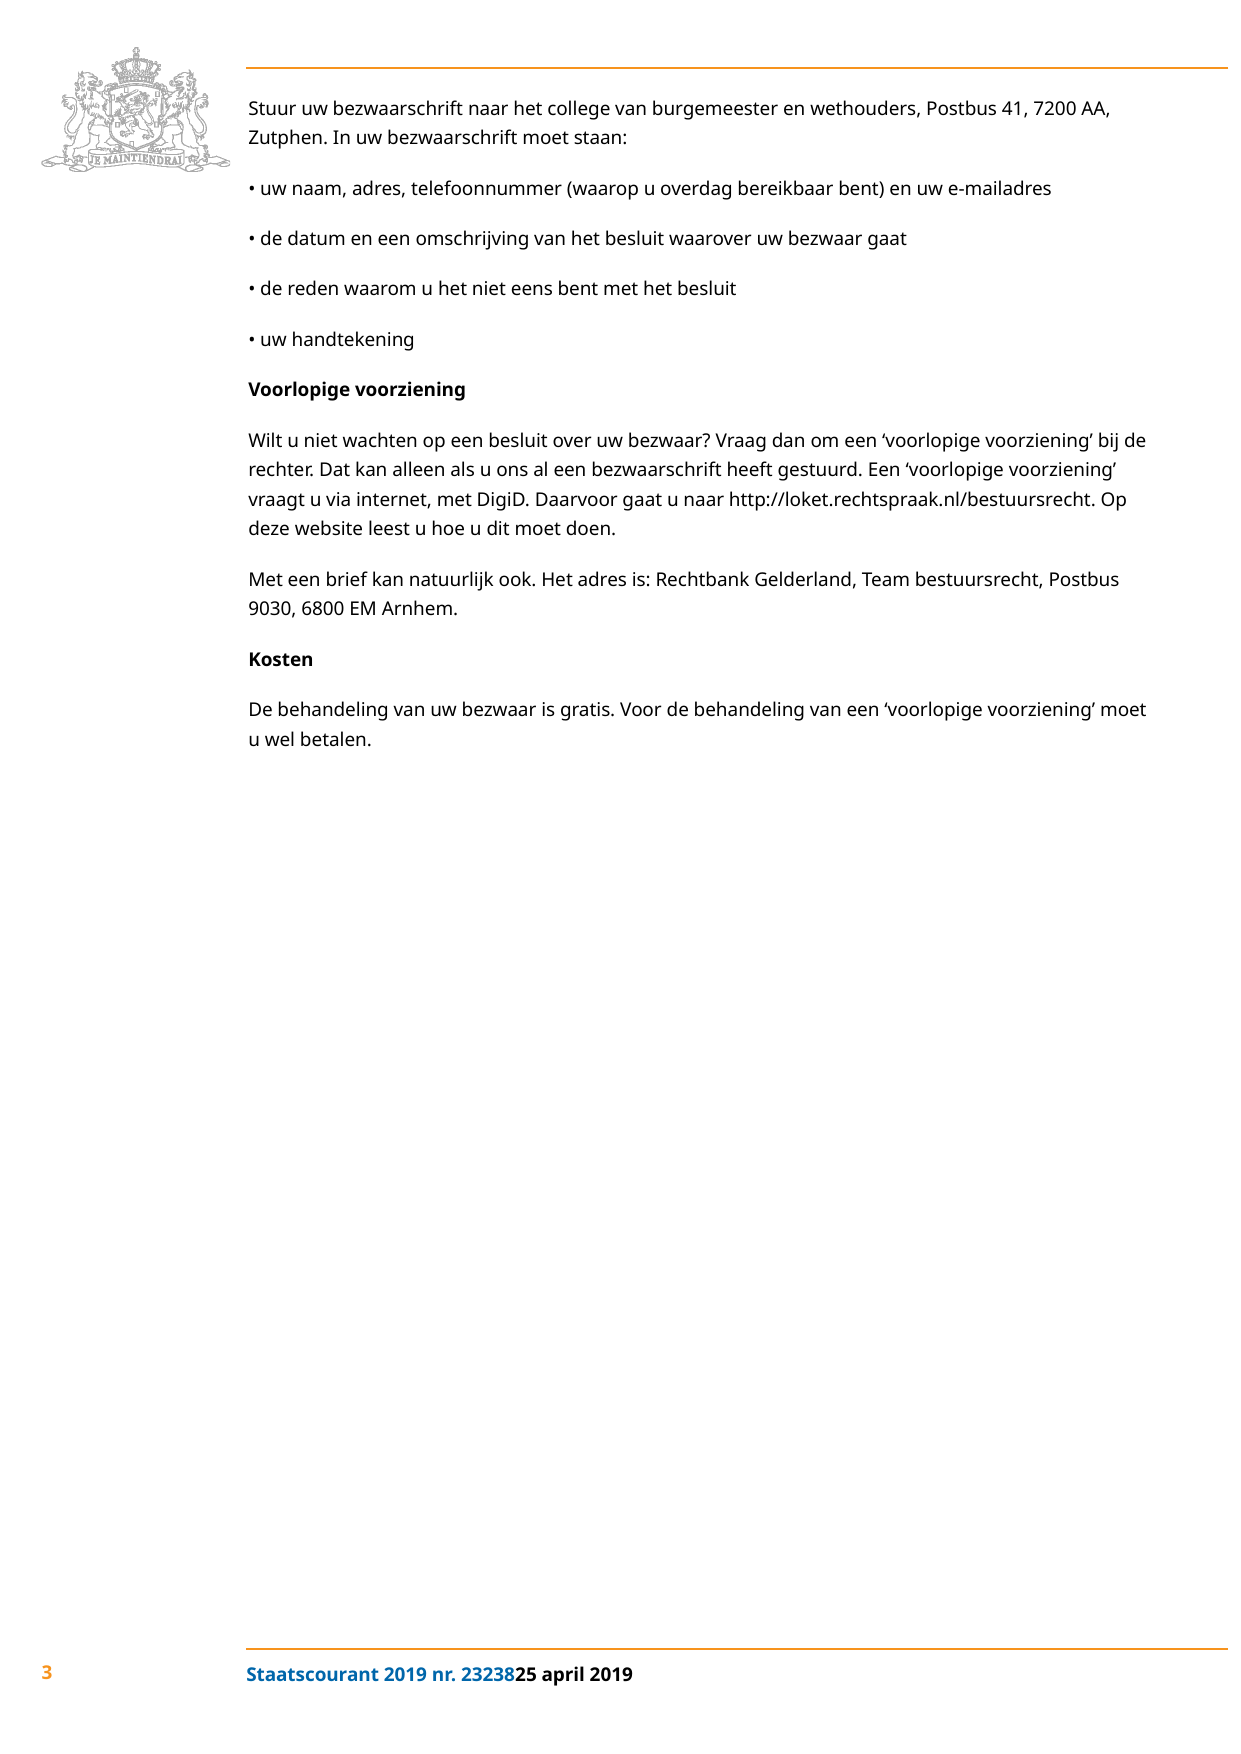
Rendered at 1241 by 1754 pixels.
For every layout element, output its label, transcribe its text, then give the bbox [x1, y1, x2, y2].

text • de reden waarom u het niet eens bent met het besluit [248, 276, 1152, 301]
text Voorlopige voorziening [248, 376, 1152, 402]
text Stuur uw bezwaarschrift naar het college van burgemeester en wethouders, Postbus 41, 7200 AA, Zutphen. In uw bezwaarschrift moet staan: [248, 95, 1152, 150]
text Met een brief kan natuurlijk ook. Het adres is: Rechtbank Gelderland, Team bestuursrecht, Postbus 9030, 6800 EM Arnhem. [248, 566, 1152, 621]
text • de datum en een omschrijving van het besluit waarover uw bezwaar gaat [248, 225, 1152, 251]
text Kosten [248, 646, 1152, 672]
text • uw naam, adres, telefoonnummer (waarop u overdag bereikbaar bent) en uw e-mailadres [248, 175, 1152, 201]
text Wilt u niet wachten op een besluit over uw bezwaar? Vraag dan om een ‘voorlopige voorziening’ bij de rechter. Dat kan alleen als u ons al een bezwaarschrift heeft gestuurd. Een ‘voorlopige voorziening’ vraagt u via internet, met DigiD. Daarvoor gaat u naar http://loket.rechtspraak.nl/bestuursrecht. Op deze website leest u hoe u dit moet doen. [248, 427, 1152, 541]
text De behandeling van uw bezwaar is gratis. Voor de behandeling van een ‘voorlopige voorziening’ moet u wel betalen. [248, 696, 1152, 752]
text • uw handtekening [248, 326, 1152, 352]
picture [41, 47, 231, 172]
